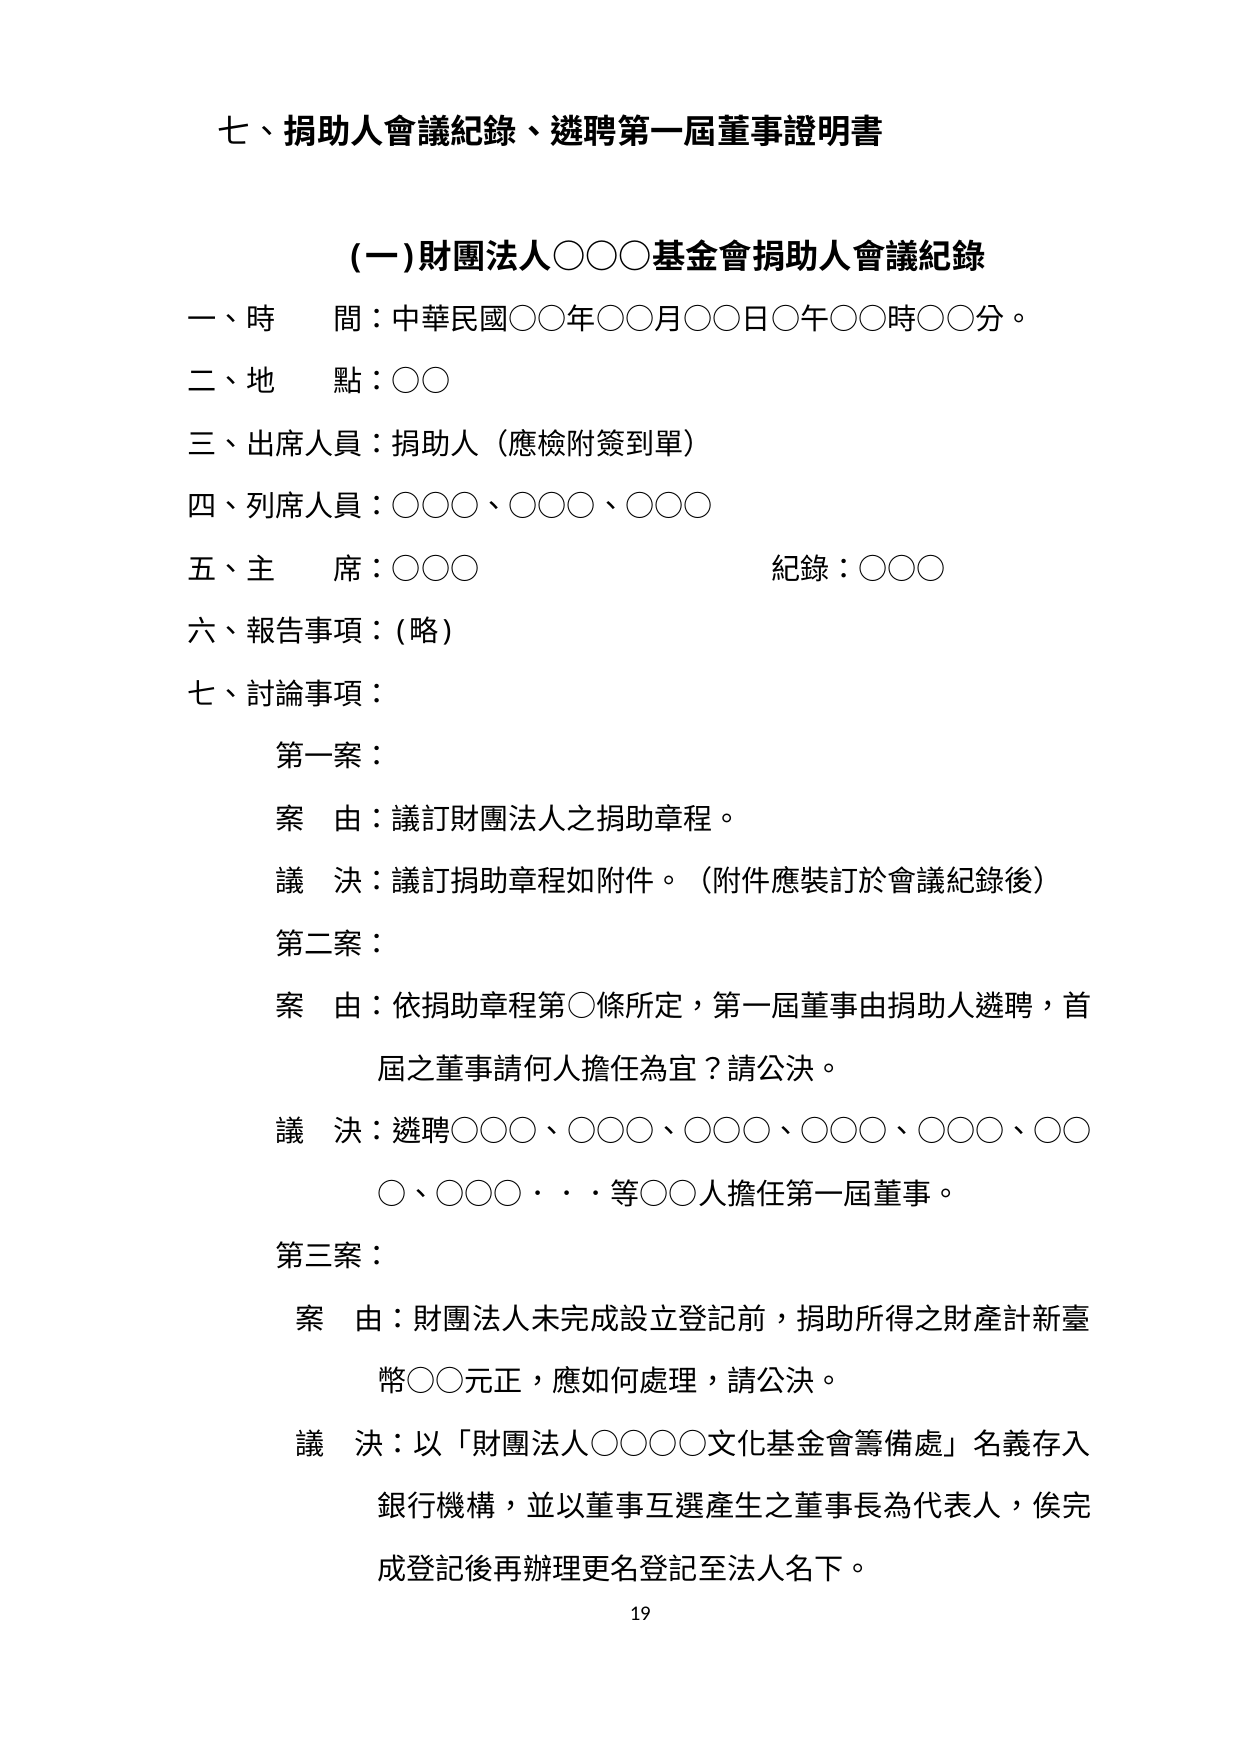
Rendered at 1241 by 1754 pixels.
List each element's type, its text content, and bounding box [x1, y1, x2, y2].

text 一、時 間：中華民國○○年○○月○○日○午○○時○○分。 [187, 275, 1093, 337]
text 案 由：議訂財團法人之捐助章程。 [187, 775, 1093, 837]
text 七、討論事項： [187, 650, 1093, 712]
text 議 決：以「財團法人○○○○文化基金會籌備處」名義存入銀行機構，並以董事互選產生之董事長為代表人，俟完成登記後再辦理更名登記至法人名下。 [187, 1400, 1093, 1587]
text 第三案： [187, 1212, 1093, 1275]
text 案 由：財團法人未完成設立登記前，捐助所得之財產計新臺幣○○元正，應如何處理，請公決。 [187, 1275, 1093, 1400]
text 議 決：議訂捐助章程如附件。（附件應裝訂於會議紀錄後） [187, 837, 1093, 900]
text 二、地 點：○○ [187, 337, 1093, 400]
text 案 由：依捐助章程第○條所定，第一屆董事由捐助人遴聘，首屆之董事請何人擔任為宜？請公決。 [187, 962, 1093, 1087]
text 三、出席人員：捐助人（應檢附簽到單） [187, 400, 1093, 462]
text 六、報告事項：(略) [187, 587, 1093, 650]
subtitle 捐助人會議紀錄、遴聘第一屆董事證明書 [202, 87, 1093, 150]
text 五、主 席：○○○ 紀錄：○○○ [187, 525, 1093, 587]
text 四、列席人員：○○○、○○○、○○○ [187, 462, 1093, 525]
text 第一案： [187, 712, 1093, 775]
list 財團法人○○○基金會捐助人會議紀錄 [237, 212, 1093, 275]
text 第二案： [187, 900, 1093, 962]
text 議 決：遴聘○○○、○○○、○○○、○○○、○○○、○○○、○○○．．．等○○人擔任第一屆董事。 [187, 1087, 1093, 1212]
